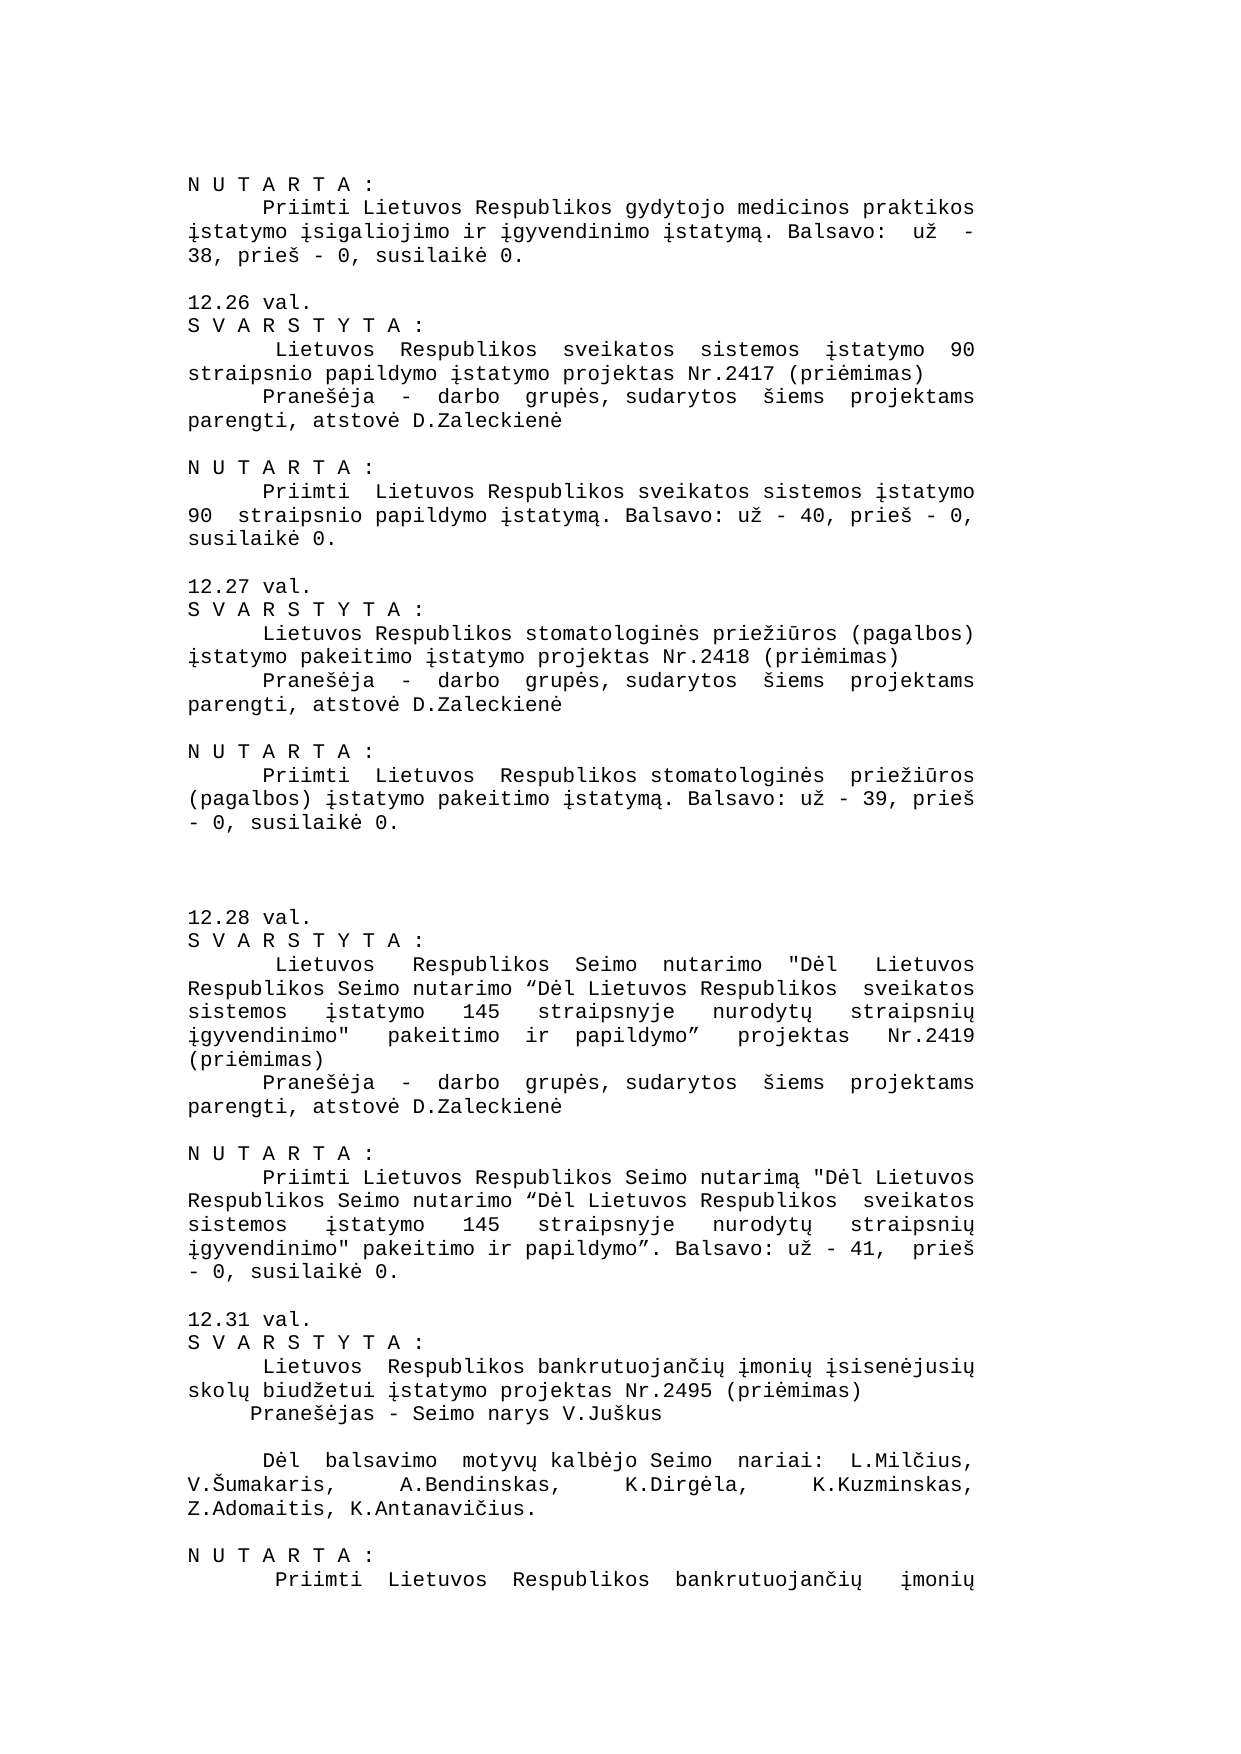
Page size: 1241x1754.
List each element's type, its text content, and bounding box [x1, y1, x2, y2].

text Lietuvos Respublikos stomatologinės priežiūros (pagalbos) [187, 623, 1053, 647]
text parengti, atstovė D.Zaleckienė [187, 410, 1053, 434]
text (pagalbos) įstatymo pakeitimo įstatymą. Balsavo: už - 39, prieš [187, 788, 1053, 812]
text N U T A R T A : [187, 457, 1053, 481]
text - 0, susilaikė 0. [187, 1261, 1053, 1285]
text skolų biudžetui įstatymo projektas Nr.2495 (priėmimas) [187, 1379, 1053, 1403]
text S V A R S T Y T A : [187, 599, 1053, 623]
text įgyvendinimo" pakeitimo ir papildymo”. Balsavo: už - 41, prieš [187, 1238, 1053, 1261]
text susilaikė 0. [187, 528, 1053, 552]
text V.Šumakaris, A.Bendinskas, K.Dirgėla, K.Kuzminskas, [187, 1474, 1053, 1498]
text Lietuvos Respublikos bankrutuojančių įmonių įsisenėjusių [187, 1356, 1053, 1379]
text Priimti Lietuvos Respublikos Seimo nutarimą "Dėl Lietuvos [187, 1167, 1053, 1190]
text Pranešėja - darbo grupės, sudarytos šiems projektams [187, 1072, 1053, 1096]
text S V A R S T Y T A : [187, 316, 1053, 339]
text Priimti Lietuvos Respublikos stomatologinės priežiūros [187, 765, 1053, 788]
text Pranešėja - darbo grupės, sudarytos šiems projektams [187, 386, 1053, 410]
text įstatymo įsigaliojimo ir įgyvendinimo įstatymą. Balsavo: už - [187, 221, 1053, 244]
text - 0, susilaikė 0. [187, 812, 1053, 836]
text parengti, atstovė D.Zaleckienė [187, 1096, 1053, 1119]
text N U T A R T A : [187, 1143, 1053, 1167]
text (priėmimas) [187, 1048, 1053, 1072]
text Lietuvos Respublikos sveikatos sistemos įstatymo 90 [187, 339, 1053, 363]
text įstatymo pakeitimo įstatymo projektas Nr.2418 (priėmimas) [187, 647, 1053, 670]
text Priimti Lietuvos Respublikos gydytojo medicinos praktikos [187, 197, 1053, 221]
text 38, prieš - 0, susilaikė 0. [187, 244, 1053, 268]
text Pranešėjas - Seimo narys V.Juškus [187, 1403, 1053, 1427]
text sistemos įstatymo 145 straipsnyje nurodytų straipsnių [187, 1001, 1053, 1025]
text S V A R S T Y T A : [187, 1332, 1053, 1356]
text straipsnio papildymo įstatymo projektas Nr.2417 (priėmimas) [187, 363, 1053, 386]
text Lietuvos Respublikos Seimo nutarimo "Dėl Lietuvos [187, 954, 1053, 978]
text S V A R S T Y T A : [187, 930, 1053, 954]
text N U T A R T A : [187, 174, 1053, 197]
text 12.28 val. [187, 907, 1053, 930]
text Z.Adomaitis, K.Antanavičius. [187, 1498, 1053, 1521]
text sistemos įstatymo 145 straipsnyje nurodytų straipsnių [187, 1214, 1053, 1238]
text Respublikos Seimo nutarimo “Dėl Lietuvos Respublikos sveikatos [187, 1190, 1053, 1214]
text Pranešėja - darbo grupės, sudarytos šiems projektams [187, 670, 1053, 694]
text N U T A R T A : [187, 1545, 1053, 1569]
text 12.31 val. [187, 1309, 1053, 1332]
text Respublikos Seimo nutarimo “Dėl Lietuvos Respublikos sveikatos [187, 978, 1053, 1001]
text Priimti Lietuvos Respublikos sveikatos sistemos įstatymo [187, 481, 1053, 505]
text parengti, atstovė D.Zaleckienė [187, 694, 1053, 717]
text Dėl balsavimo motyvų kalbėjo Seimo nariai: L.Milčius, [187, 1451, 1053, 1474]
text 90 straipsnio papildymo įstatymą. Balsavo: už - 40, prieš - 0, [187, 505, 1053, 528]
text 12.27 val. [187, 576, 1053, 599]
text 12.26 val. [187, 292, 1053, 316]
text įgyvendinimo" pakeitimo ir papildymo” projektas Nr.2419 [187, 1025, 1053, 1048]
text N U T A R T A : [187, 741, 1053, 765]
text Priimti Lietuvos Respublikos bankrutuojančių įmonių [187, 1569, 1053, 1592]
